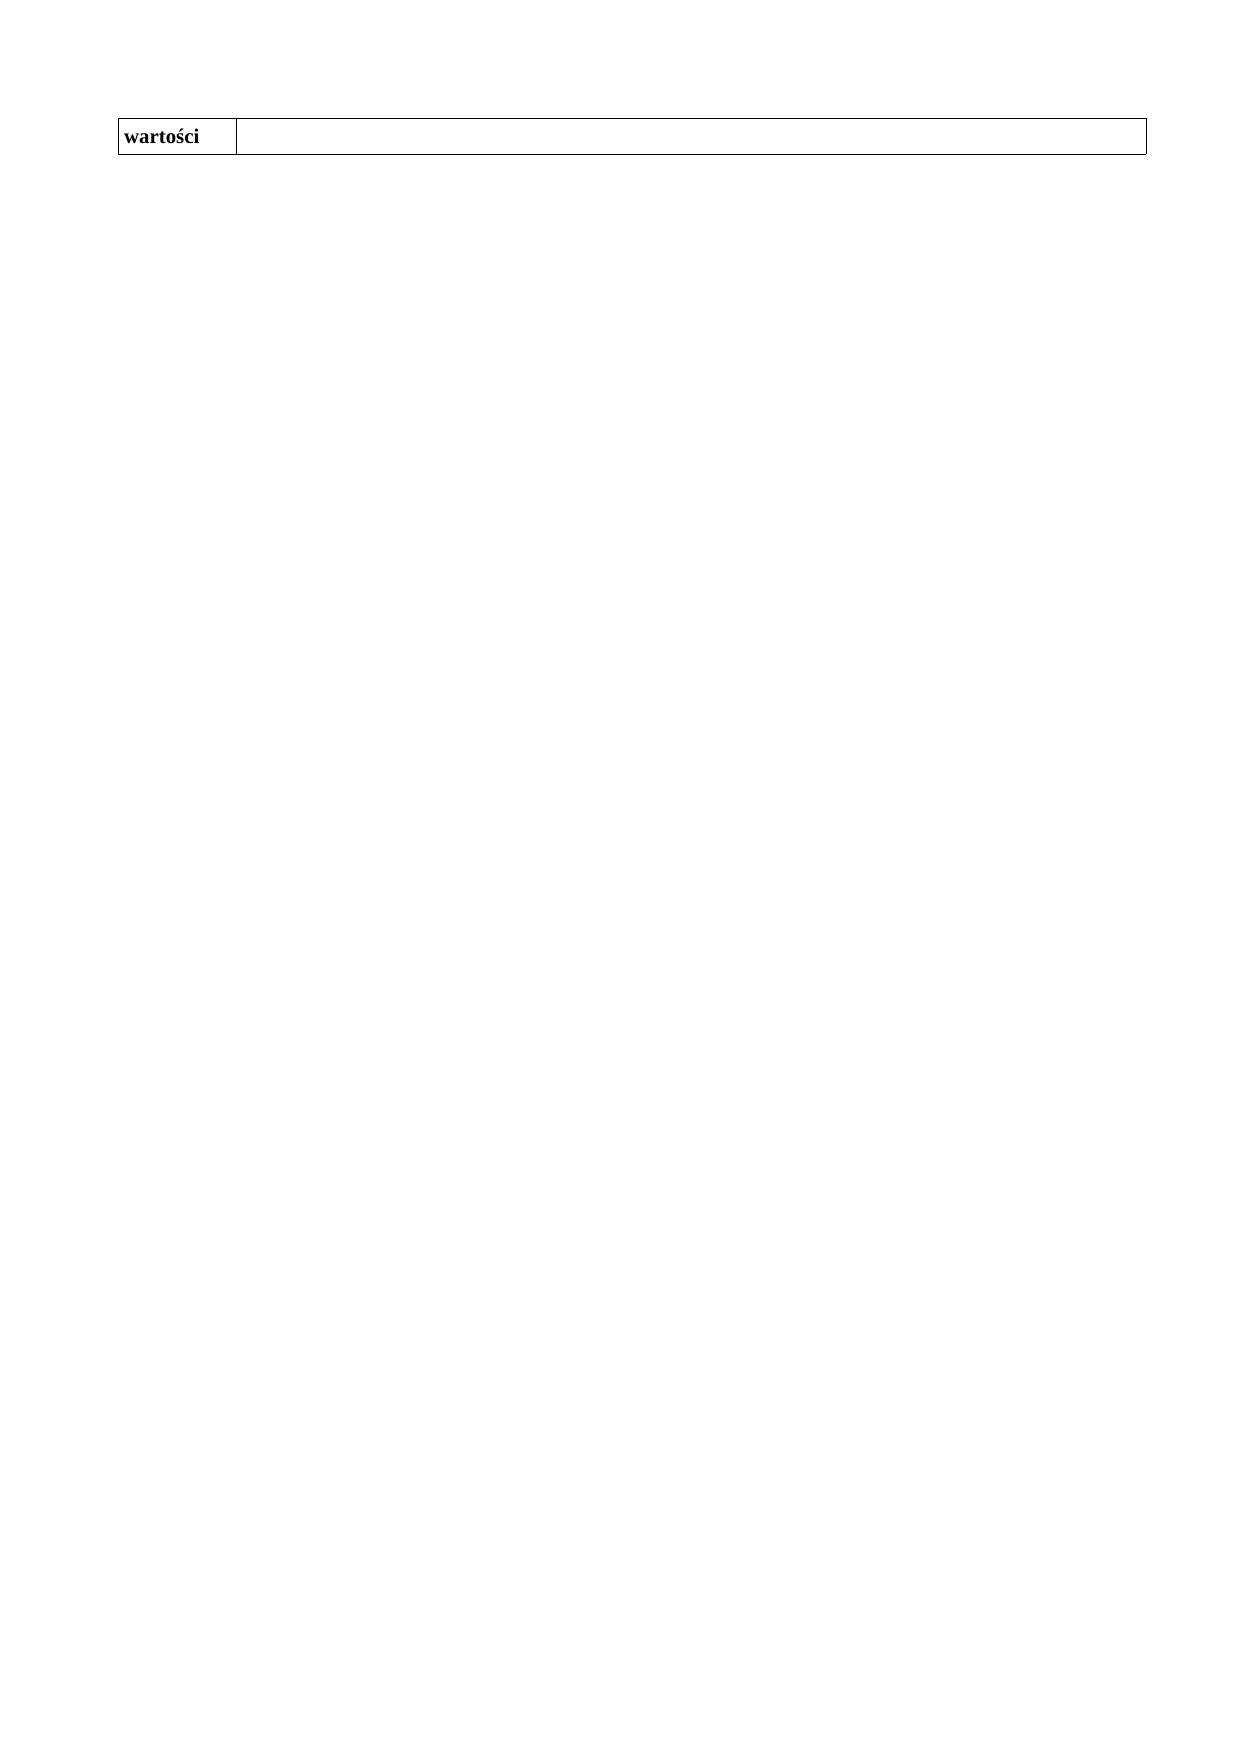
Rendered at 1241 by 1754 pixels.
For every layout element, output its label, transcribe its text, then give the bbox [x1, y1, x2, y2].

table_cell [237, 119, 1146, 154]
table_cell wartości [119, 119, 236, 154]
